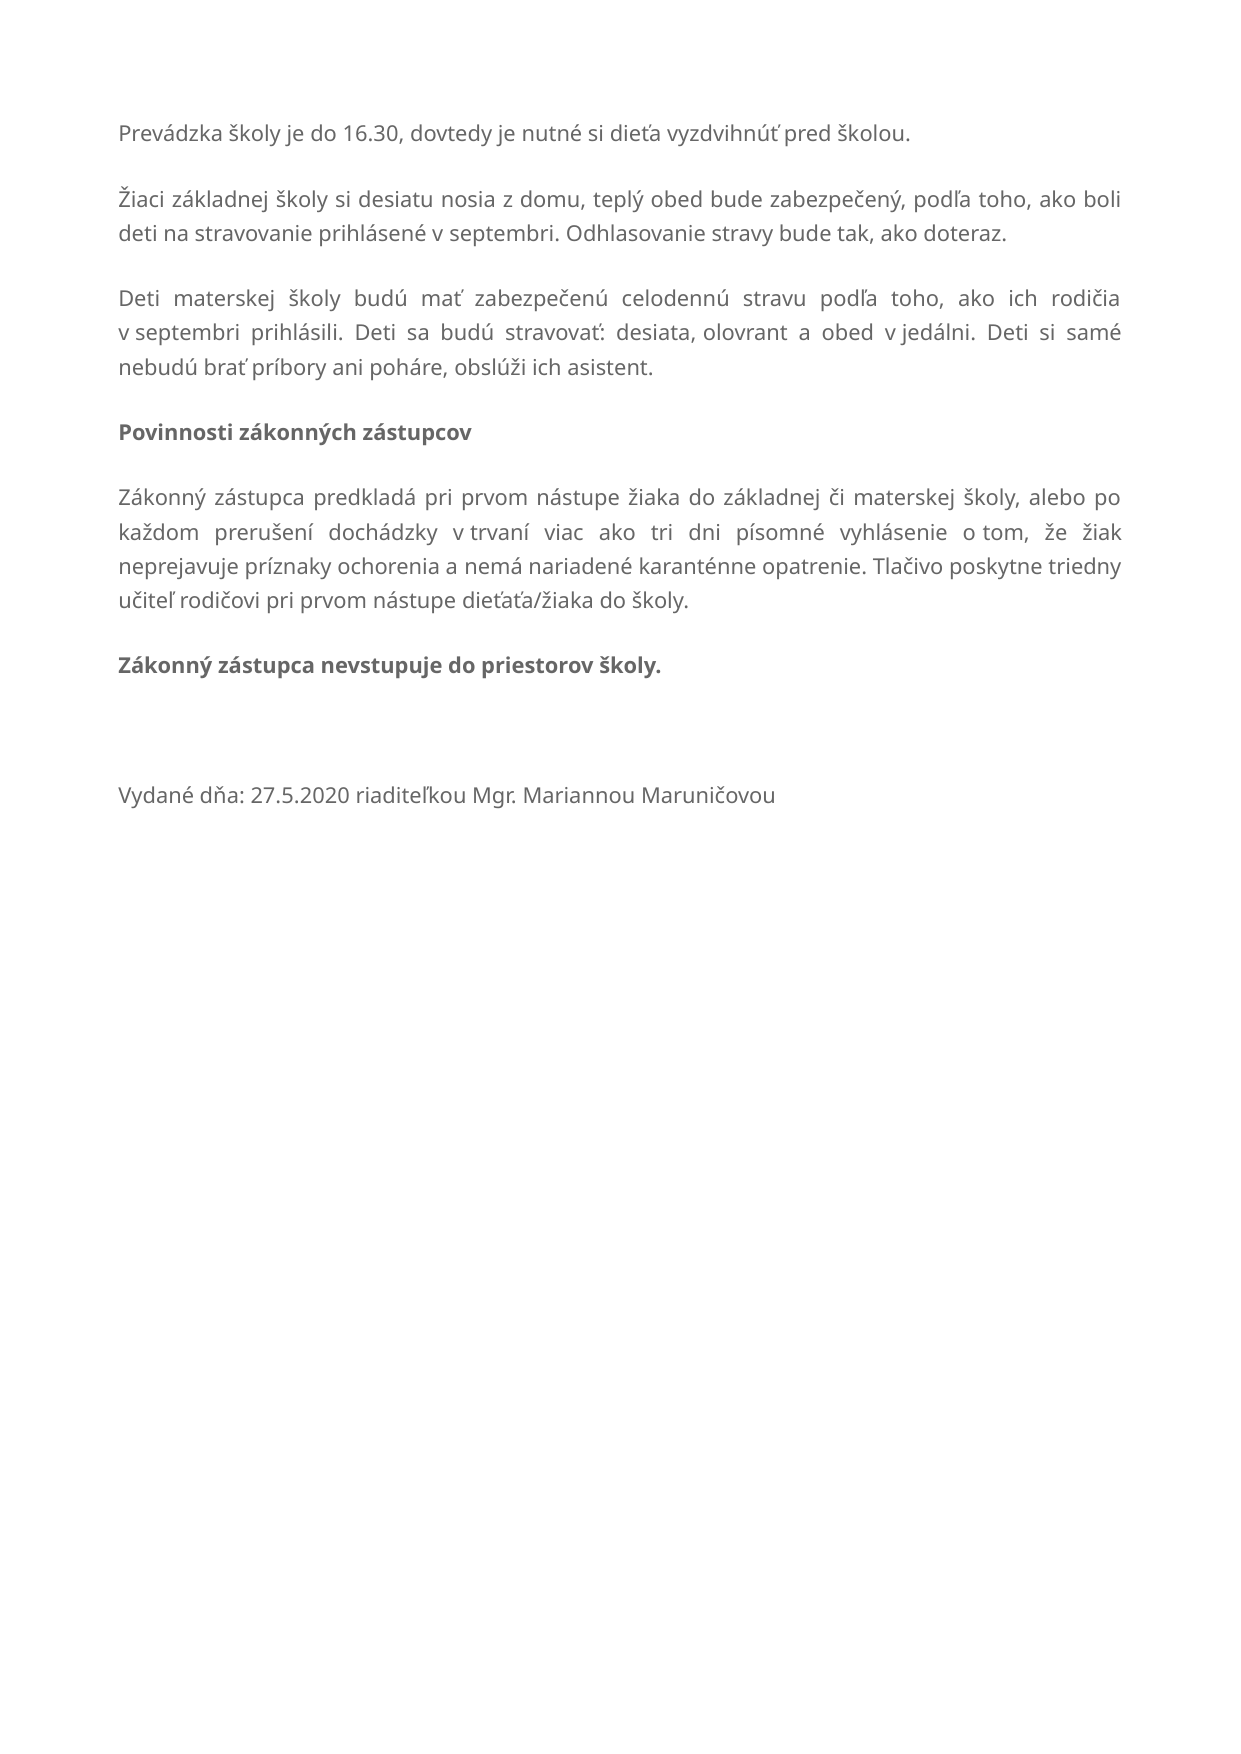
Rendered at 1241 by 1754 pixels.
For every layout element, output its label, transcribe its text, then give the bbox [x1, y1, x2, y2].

text Deti materskej školy budú mať zabezpečenú celodennú stravu podľa toho, ako ich rodičia v septembri prihlásili. Deti sa budú stravovať: desiata, olovrant a obed v jedálni. Deti si samé nebudú brať príbory ani poháre, obslúži ich asistent. [118, 283, 1122, 381]
text Zákonný zástupca nevstupuje do priestorov školy. [118, 650, 1122, 680]
text Zákonný zástupca predkladá pri prvom nástupe žiaka do základnej či materskej školy, alebo po každom prerušení dochádzky v trvaní viac ako tri dni písomné vyhlásenie o tom, že žiak neprejavuje príznaky ochorenia a nemá nariadené karanténne opatrenie. Tlačivo poskytne triedny učiteľ rodičovi pri prvom nástupe dieťaťa/žiaka do školy. [118, 482, 1122, 614]
text Vydané dňa: 27.5.2020 riaditeľkou Mgr. Mariannou Maruničovou [118, 780, 1122, 810]
text Prevádzka školy je do 16.30, dovtedy je nutné si dieťa vyzdvihnúť pred školou. [118, 118, 1122, 148]
text Povinnosti zákonných zástupcov [118, 417, 1122, 447]
text Žiaci základnej školy si desiatu nosia z domu, teplý obed bude zabezpečený, podľa toho, ako boli deti na stravovanie prihlásené v septembri. Odhlasovanie stravy bude tak, ako doteraz. [118, 183, 1122, 247]
